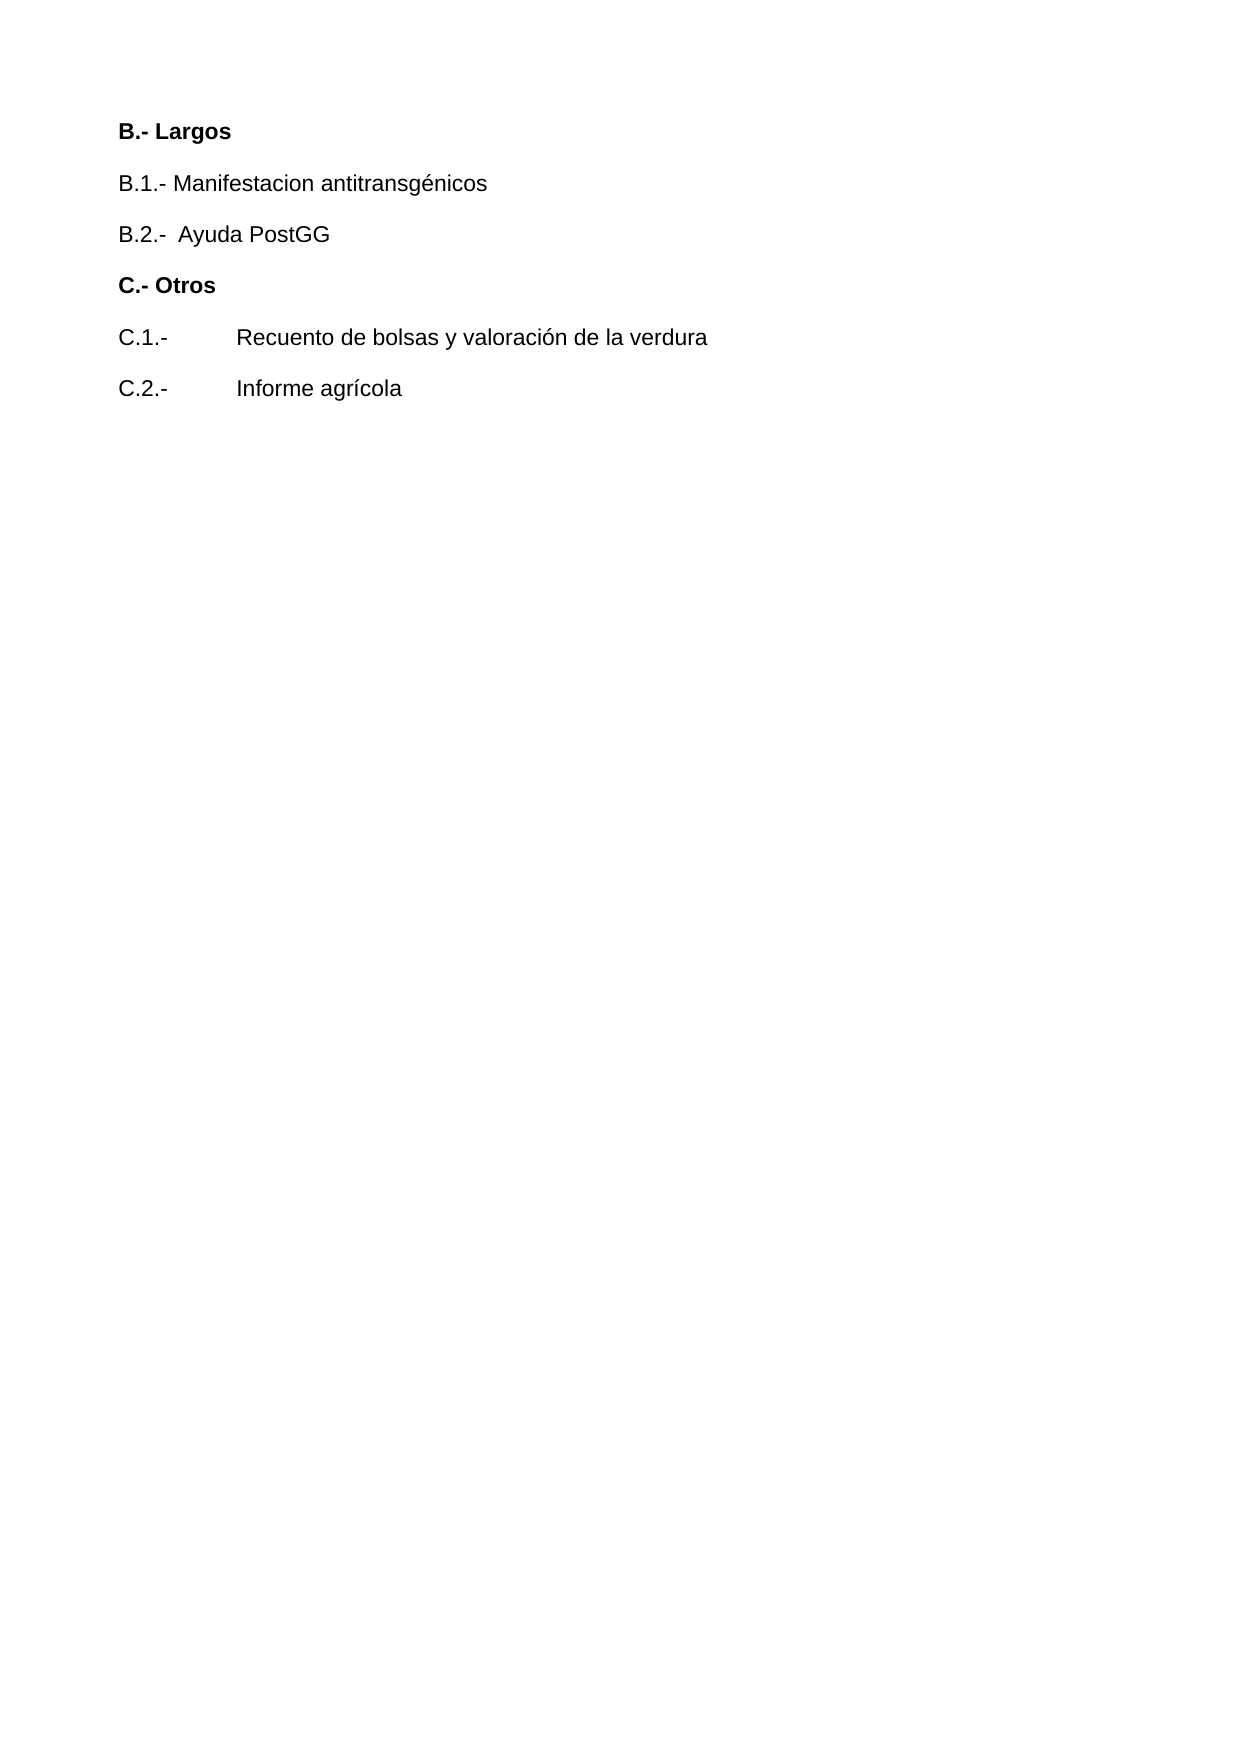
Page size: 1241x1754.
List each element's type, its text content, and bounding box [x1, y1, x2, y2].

text C.- Otros [118, 272, 1122, 298]
text B.2.- Ayuda PostGG [118, 221, 1122, 247]
text B.- Largos [118, 118, 1122, 144]
text B.1.- Manifestacion antitransgénicos [118, 169, 1122, 196]
text C.1.- Recuento de bolsas y valoración de la verdura [118, 323, 1122, 350]
text C.2.- Informe agrícola [118, 375, 1122, 401]
